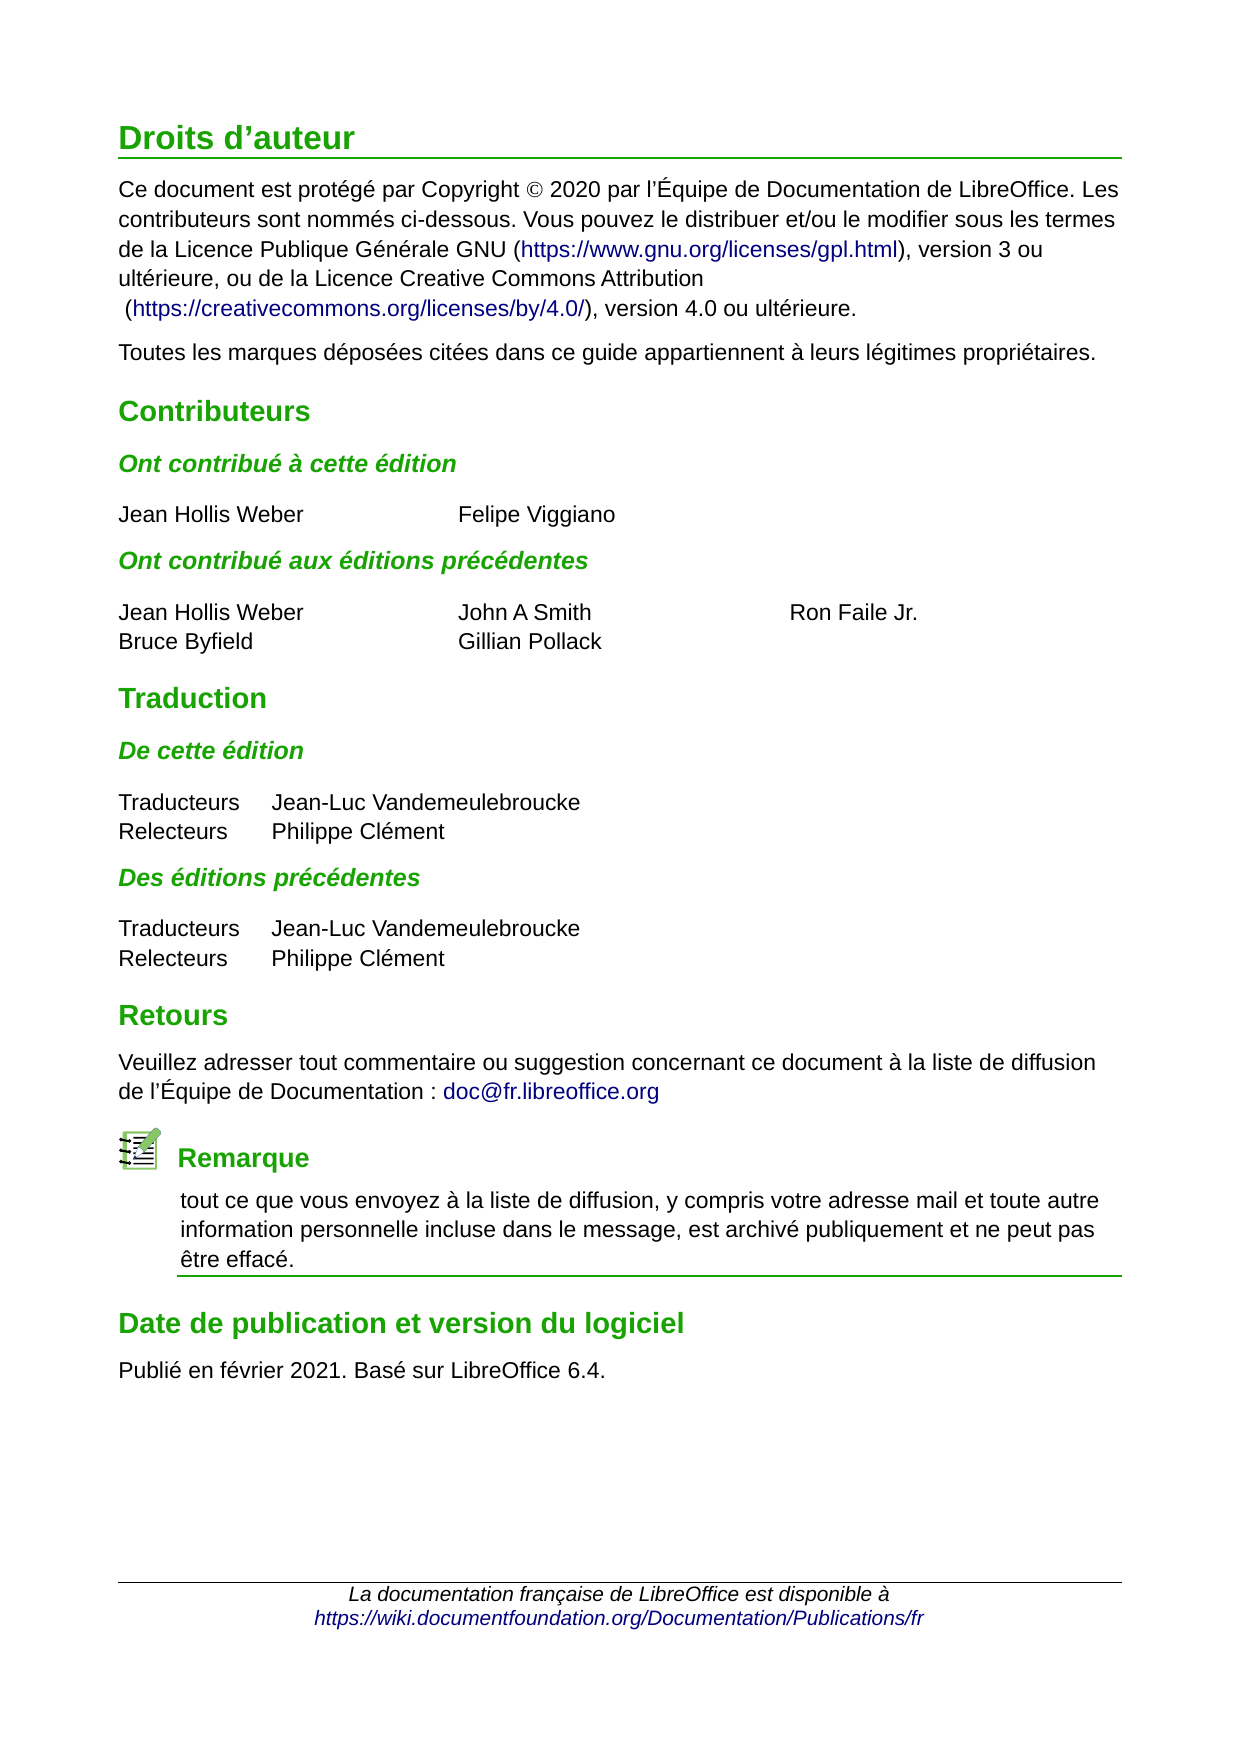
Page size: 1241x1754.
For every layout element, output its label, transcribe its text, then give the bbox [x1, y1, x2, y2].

table_cell Philippe Clément [271, 942, 603, 971]
text Veuillez adresser tout commentaire ou suggestion concernant ce document à la liste de diffusion de l’Équipe de Documentation : doc@fr.libreoffice.org [118, 1046, 1122, 1104]
table_header [803, 912, 1122, 942]
text Publié en février 2021. Basé sur LibreOffice 6.4. [118, 1354, 1122, 1384]
text Ont contribué aux éditions précédentes [118, 546, 1122, 575]
table_header Jean Hollis Weber [118, 498, 458, 528]
text De cette édition [118, 735, 1122, 764]
text tout ce que vous envoyez à la liste de diffusion, y compris votre adresse mail et toute autre information personnelle incluse dans le message, est archivé publiquement et ne peut pas être effacé. [177, 1181, 1122, 1275]
table_cell Bruce Byfield [118, 625, 458, 655]
table_cell Relecteurs [118, 815, 271, 844]
text Traduction [118, 681, 1122, 714]
table_header Jean-Luc Vandemeulebroucke [271, 785, 602, 815]
table_cell [803, 942, 1122, 971]
table_header Ron Faile Jr. [789, 596, 1122, 625]
table_header Jean-Luc Vandemeulebroucke [271, 912, 603, 942]
text Retours [118, 997, 1122, 1031]
table_cell [789, 625, 1122, 655]
table_header John A Smith [458, 596, 789, 625]
table_cell Gillian Pollack [458, 625, 789, 655]
text Ce document est protégé par Copyright © 2020 par l’Équipe de Documentation de LibreOffice. Les contributeurs sont nommés ci-dessous. Vous pouvez le distribuer et/ou le modifier sous les termes de la Licence Publique Générale GNU (https://www.gnu.org/licenses/gpl.html), version 3 ou ultérieure, ou de la Licence Creative Commons Attribution (https://creativecommons.org/licenses/by/4.0/), version 4.0 ou ultérieure. [118, 173, 1122, 321]
table_header [603, 912, 803, 942]
text Toutes les marques déposées citées dans ce guide appartiennent à leurs légitimes propriétaires. [118, 335, 1122, 365]
table_header [862, 785, 1122, 815]
table_header Traducteurs [118, 912, 271, 942]
table_cell Philippe Clément [271, 815, 602, 844]
table_cell [602, 815, 862, 844]
table_header Jean Hollis Weber [118, 596, 458, 625]
table_cell [603, 942, 803, 971]
table_header [602, 785, 862, 815]
table_header Traducteurs [118, 785, 271, 815]
text Ont contribué à cette édition [118, 448, 1122, 478]
text Contributeurs [118, 394, 1122, 428]
table_cell [862, 815, 1122, 844]
text Date de publication et version du logiciel [118, 1306, 1122, 1340]
text Des éditions précédentes [118, 862, 1122, 891]
table_header Felipe Viggiano [458, 498, 789, 528]
table_header [789, 498, 1122, 528]
table_cell Relecteurs [118, 942, 271, 971]
list Remarque [118, 1127, 1122, 1173]
text Droits d’auteur [118, 118, 1122, 157]
